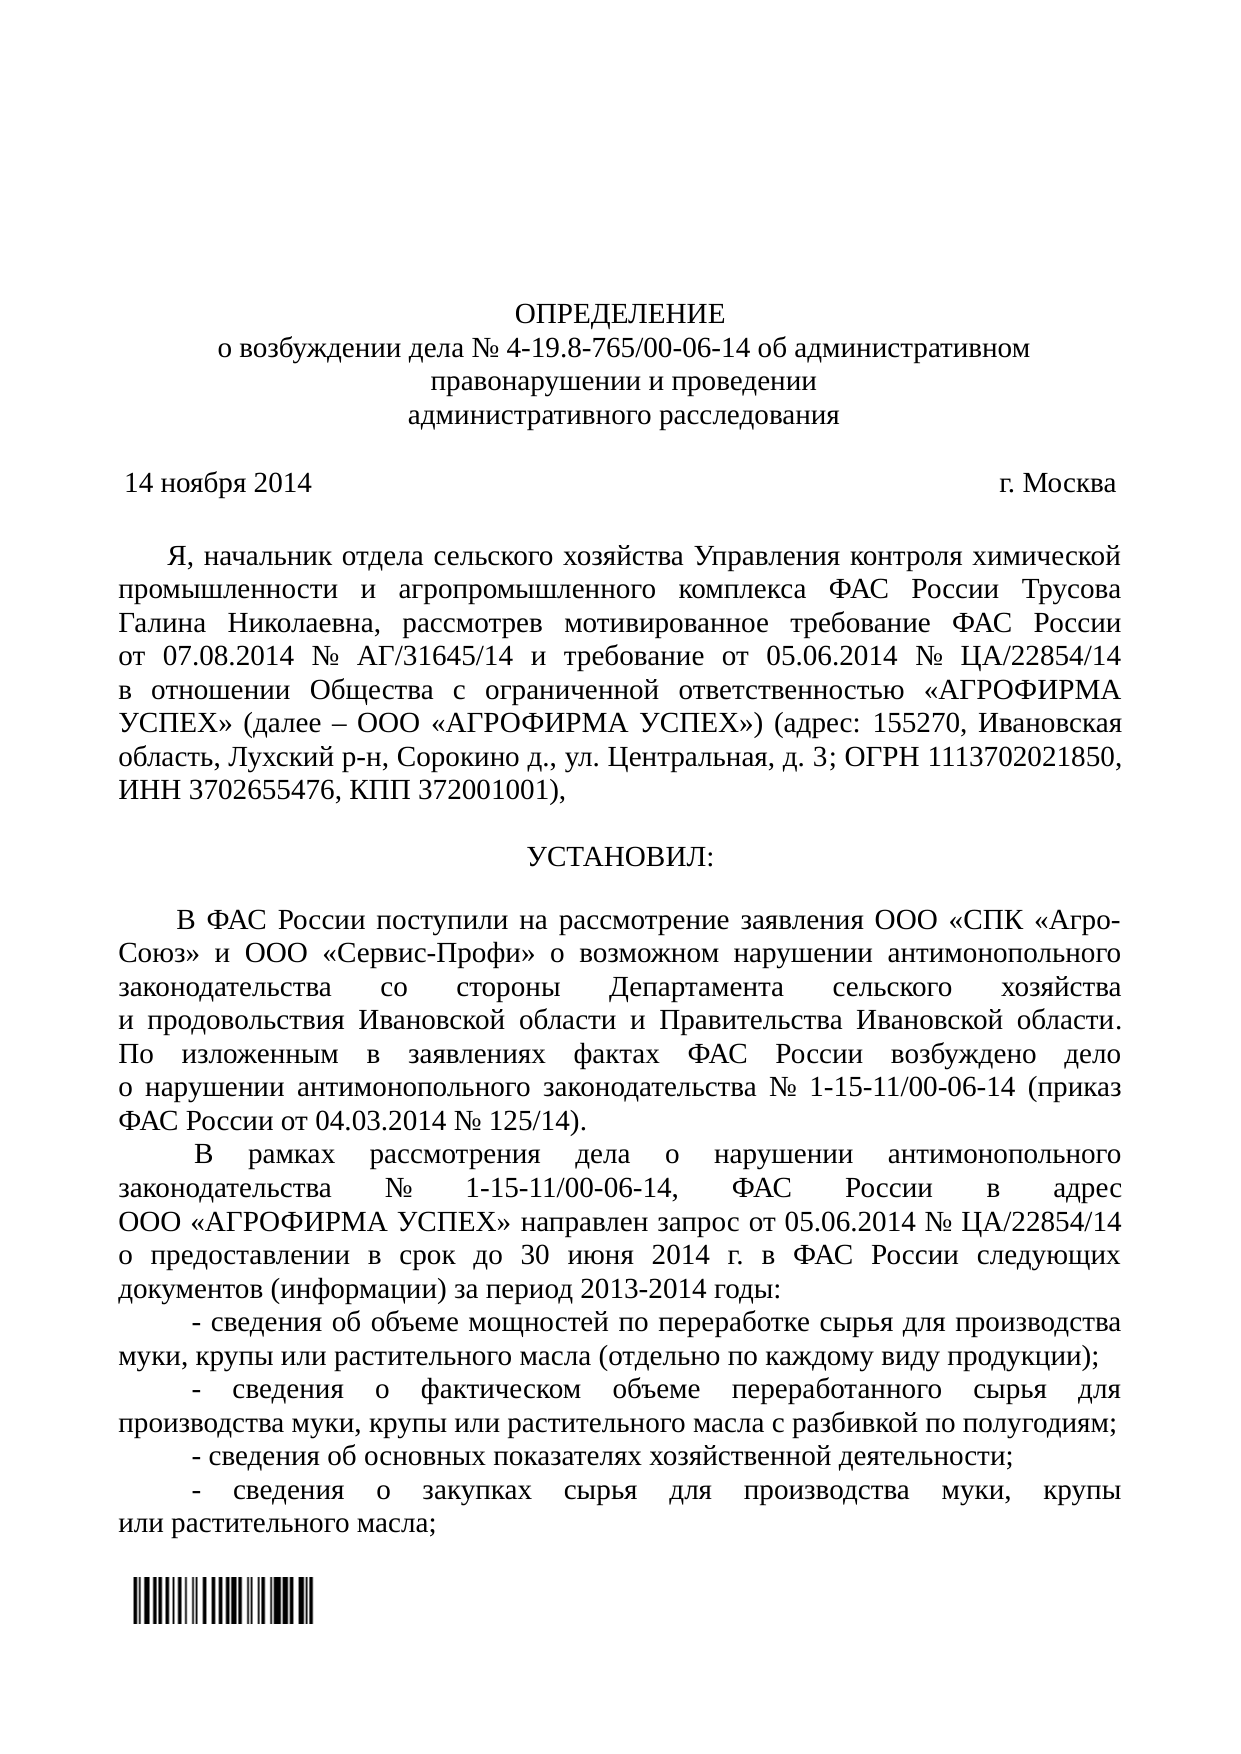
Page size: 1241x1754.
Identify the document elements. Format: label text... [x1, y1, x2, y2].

text - сведения об основных показателях хозяйственной деятельности; [118, 1438, 1122, 1472]
table_header г. Москва [620, 459, 1122, 504]
text Я, начальник отдела сельского хозяйства Управления контроля химической промышленности и агропромышленного комплекса ФАС России Трусова Галина Николаевна, рассмотрев мотивированное требование ФАС России от 07.08.2014 № АГ/31645/14 и требование от 05.06.2014 № ЦА/22854/14 в отношении Общества с ограниченной ответственностью «АГРОФИРМА УСПЕХ» (далее – ООО «АГРОФИРМА УСПЕХ») (адрес: 155270, Ивановская область, Лухский р-н, Сорокино д., ул. Центральная, д. 3; ОГРН 1113702021850, ИНН 3702655476, КПП 372001001), [118, 538, 1122, 806]
text - сведения о закупках сырья для производства муки, крупы или растительного масла; [118, 1472, 1122, 1539]
text - сведения об объеме мощностей по переработке сырья для производства муки, крупы или растительного масла (отдельно по каждому виду продукции); [118, 1304, 1122, 1371]
text В ФАС России поступили на рассмотрение заявления ООО «СПК «Агро-Союз» и ООО «Сервис-Профи» о возможном нарушении антимонопольного законодательства со стороны Департамента сельского хозяйства и продовольствия Ивановской области и Правительства Ивановской области. По изложенным в заявлениях фактах ФАС России возбуждено дело о нарушении антимонопольного законодательства № 1-15-11/00-06-14 (приказ ФАС России от 04.03.2014 № 125/14). [118, 902, 1122, 1137]
picture [118, 1577, 331, 1624]
text УСТАНОВИЛ: [118, 839, 1122, 873]
table_header 14 ноября 2014 [118, 459, 620, 504]
text - сведения о фактическом объеме переработанного сырья для производства муки, крупы или растительного масла с разбивкой по полугодиям; [118, 1371, 1122, 1438]
text В рамках рассмотрения дела о нарушении антимонопольного законодательства № 1-15-11/00-06-14, ФАС России в адрес ООО «АГРОФИРМА УСПЕХ» направлен запрос от 05.06.2014 № ЦА/22854/14 о предоставлении в срок до 30 июня 2014 г. в ФАС России следующих документов (информации) за период 2013-2014 годы: [118, 1137, 1122, 1304]
subtitle административного расследования [118, 397, 1122, 430]
subtitle о возбуждении дела № 4-19.8-765/00-06-14 об административном [118, 330, 1122, 363]
subtitle ОПРЕДЕЛЕНИЕ [118, 296, 1122, 330]
subtitle правонарушении и проведении [118, 363, 1122, 397]
